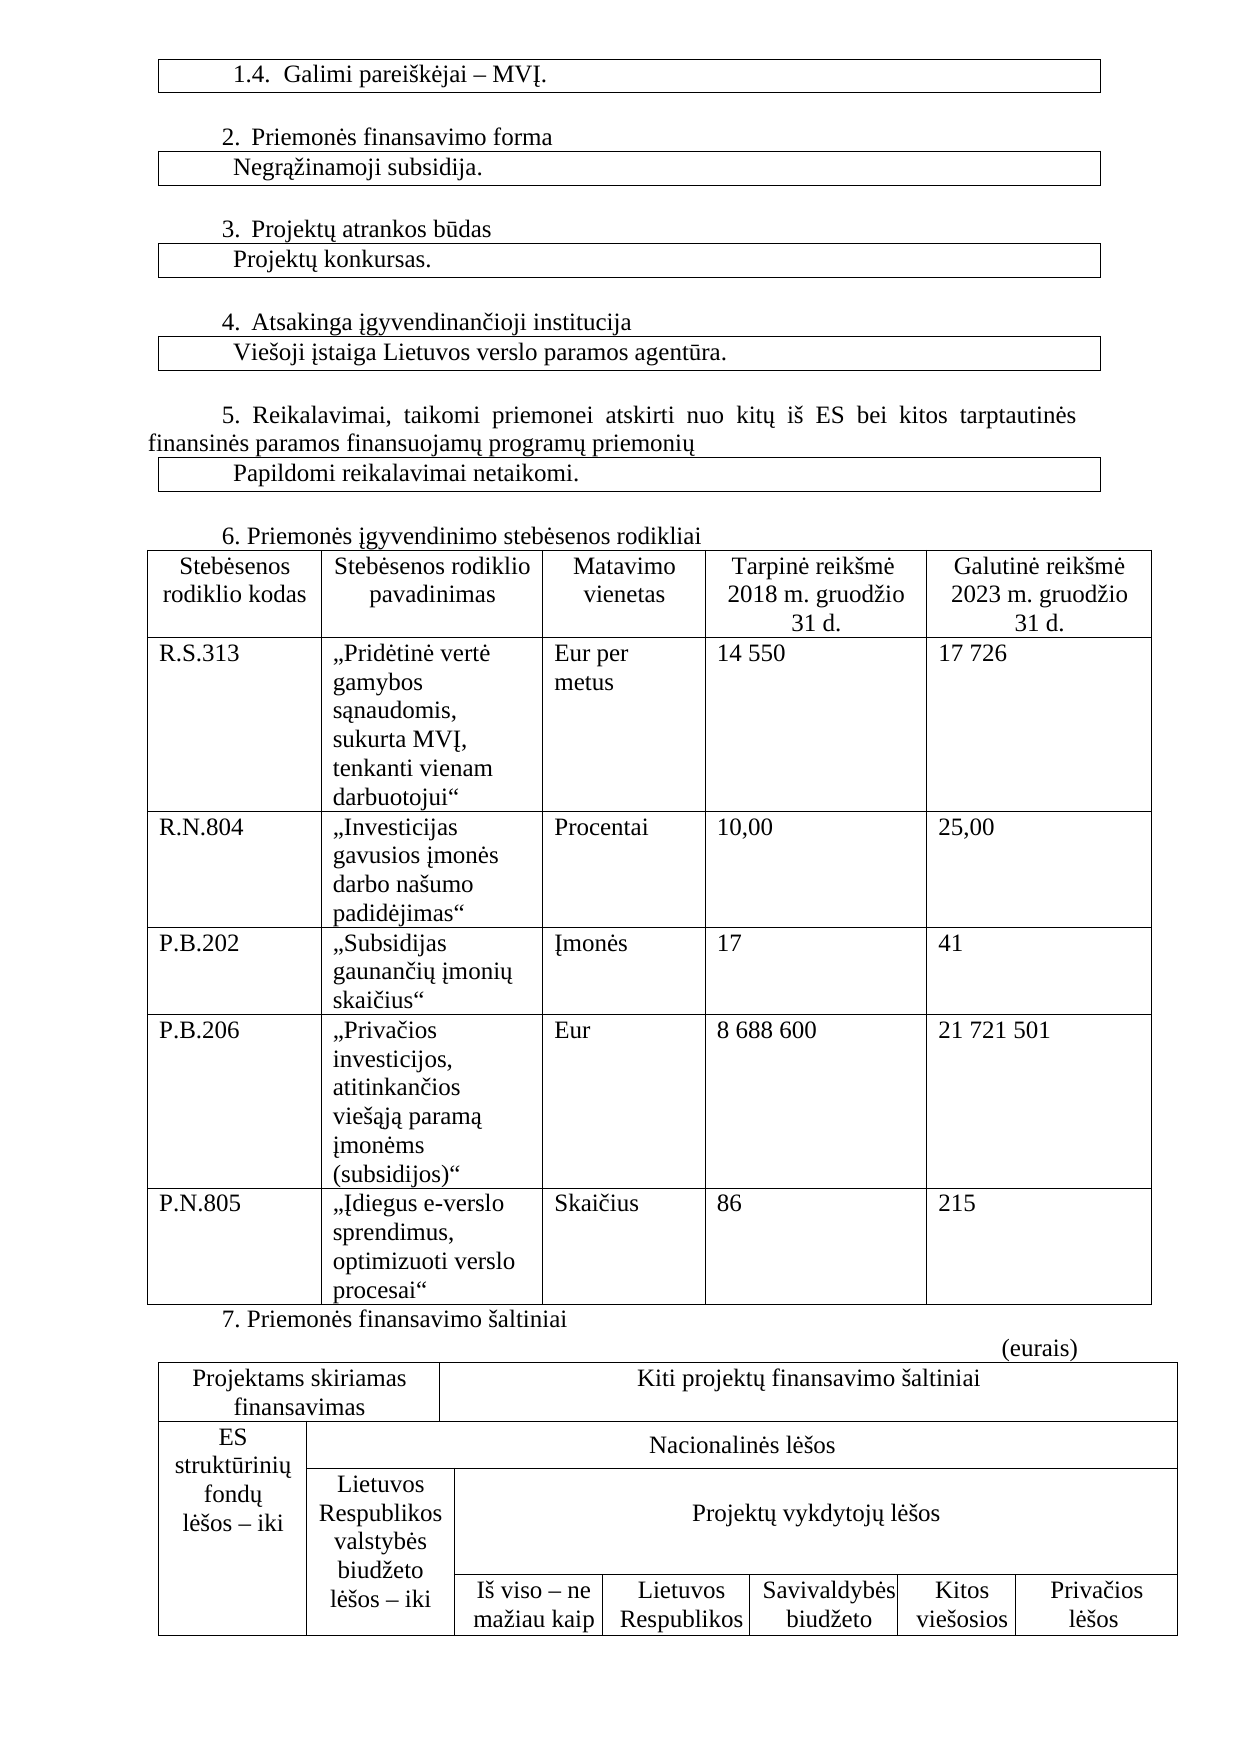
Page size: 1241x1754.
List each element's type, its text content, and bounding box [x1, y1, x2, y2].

table_cell P.B.206 [148, 1015, 321, 1187]
text 2. Priemonės finansavimo forma [222, 122, 1078, 151]
table_cell Privačios lėšos [1016, 1575, 1177, 1635]
table_header Tarpinė reikšmė 2018 m. gruodžio 31 d. [706, 551, 926, 637]
table_cell 86 [706, 1189, 926, 1303]
table_header Stebėsenos rodiklio pavadinimas [322, 551, 542, 637]
table_cell Lietuvos Respublikos [603, 1575, 749, 1635]
table_cell P.B.202 [148, 928, 321, 1014]
table_cell Nacionalinės lėšos [307, 1422, 1177, 1468]
table_cell ES struktūrinių fondų lėšos – iki [159, 1422, 306, 1635]
table_cell „Privačios investicijos, atitinkančios viešąją paramą įmonėms (subsidijos)“ [322, 1015, 542, 1187]
table_cell Eur [543, 1015, 705, 1187]
table_cell Projektų vykdytojų lėšos [455, 1469, 1177, 1574]
table_header Negrąžinamoji subsidija. [159, 152, 1100, 185]
table_cell 21 721 501 [927, 1015, 1151, 1187]
table_cell Skaičius [543, 1189, 705, 1303]
table_header Stebėsenos rodiklio kodas [148, 551, 321, 637]
table_cell 41 [927, 928, 1151, 1014]
table_header Projektų konkursas. [159, 244, 1100, 277]
table_header Projektams skiriamas finansavimas [159, 1363, 439, 1421]
table_cell Įmonės [543, 928, 705, 1014]
table_cell Savivaldybės biudžeto [750, 1575, 897, 1635]
table_cell 1.4. Galimi pareiškėjai – MVĮ. [159, 60, 1100, 92]
text (eurais) [222, 1333, 1078, 1362]
table_cell „Pridėtinė vertė gamybos sąnaudomis, sukurta MVĮ, tenkanti vienam darbuotojui“ [322, 638, 542, 811]
table_cell 10,00 [706, 812, 926, 927]
table_cell 17 [706, 928, 926, 1014]
text 3. Projektų atrankos būdas [222, 214, 1078, 243]
table_header Kiti projektų finansavimo šaltiniai [440, 1363, 1177, 1421]
table_cell 17 726 [927, 638, 1151, 811]
table_cell 14 550 [706, 638, 926, 811]
text 6. Priemonės įgyvendinimo stebėsenos rodikliai [148, 521, 1078, 550]
text 7. Priemonės finansavimo šaltiniai [222, 1305, 1078, 1333]
table_header Galutinė reikšmė 2023 m. gruodžio 31 d. [927, 551, 1151, 637]
table_cell 8 688 600 [706, 1015, 926, 1187]
table_cell Iš viso – ne mažiau kaip [455, 1575, 602, 1635]
text 5. Reikalavimai, taikomi priemonei atskirti nuo kitų iš ES bei kitos tarptautinės finansinės paramos finansuojamų programų priemonių [148, 400, 1078, 457]
table_cell P.N.805 [148, 1189, 321, 1303]
table_cell „Įdiegus e-verslo sprendimus, optimizuoti verslo procesai“ [322, 1189, 542, 1303]
text 4. Atsakinga įgyvendinančioji institucija [222, 307, 1078, 336]
table_cell Kitos viešosios [898, 1575, 1015, 1635]
table_cell Eur per metus [543, 638, 705, 811]
table_header Papildomi reikalavimai netaikomi. [159, 458, 1100, 491]
table_cell „Investicijas gavusios įmonės darbo našumo padidėjimas“ [322, 812, 542, 927]
table_cell „Subsidijas gaunančių įmonių skaičius“ [322, 928, 542, 1014]
table_cell Procentai [543, 812, 705, 927]
table_cell 25,00 [927, 812, 1151, 927]
table_header Viešoji įstaiga Lietuvos verslo paramos agentūra. [159, 337, 1100, 370]
table_cell Lietuvos Respublikos valstybės biudžeto lėšos – iki [307, 1469, 454, 1635]
table_cell 215 [927, 1189, 1151, 1303]
table_cell R.S.313 [148, 638, 321, 811]
table_cell R.N.804 [148, 812, 321, 927]
table_header Matavimo vienetas [543, 551, 705, 637]
